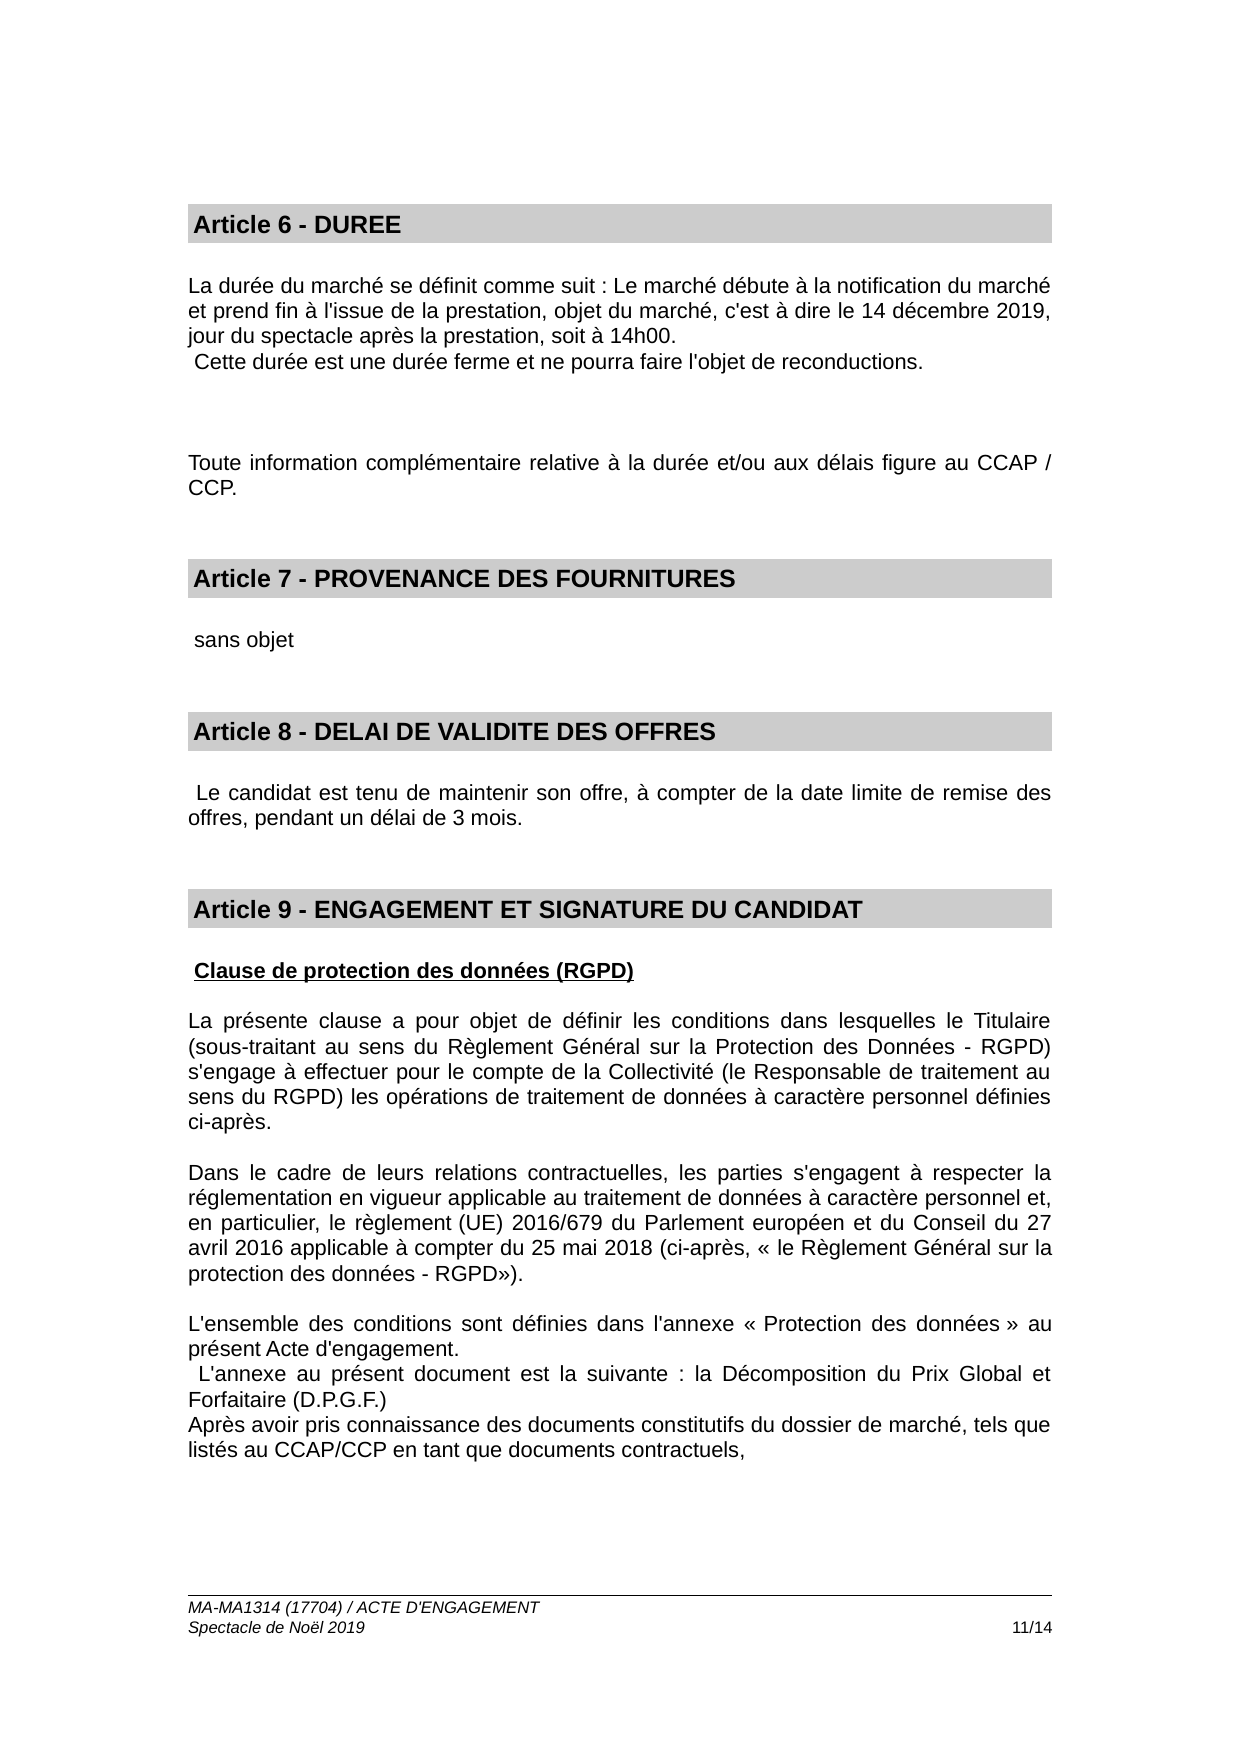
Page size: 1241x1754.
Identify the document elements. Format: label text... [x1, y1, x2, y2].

subtitle DUREE [190, 207, 1050, 241]
text Cette durée est une durée ferme et ne pourra faire l'objet de reconductions. [188, 349, 1052, 374]
subtitle ENGAGEMENT ET SIGNATURE DU CANDIDAT [190, 892, 1050, 926]
text L'ensemble des conditions sont définies dans l'annexe « Protection des données » au présent Acte d'engagement. [188, 1311, 1052, 1361]
text Clause de protection des données (RGPD) [188, 958, 1052, 983]
text Après avoir pris connaissance des documents constitutifs du dossier de marché, tels que listés au CCAP/CCP en tant que documents contractuels, [188, 1412, 1052, 1462]
subtitle PROVENANCE DES FOURNITURES [190, 561, 1050, 596]
text Dans le cadre de leurs relations contractuelles, les parties s'engagent à respecter la réglementation en vigueur applicable au traitement de données à caractère personnel et, en particulier, le règlement (UE) 2016/679 du Parlement européen et du Conseil du 27 avril 2016 applicable à compter du 25 mai 2018 (ci-après, « le Règlement Général sur la protection des données - RGPD»). [188, 1160, 1052, 1286]
text La présente clause a pour objet de définir les conditions dans lesquelles le Titulaire (sous-traitant au sens du Règlement Général sur la Protection des Données - RGPD) s'engage à effectuer pour le compte de la Collectivité (le Responsable de traitement au sens du RGPD) les opérations de traitement de données à caractère personnel définies ci-après. [188, 1008, 1052, 1134]
text sans objet [188, 627, 1052, 653]
text La durée du marché se définit comme suit : Le marché débute à la notification du marché et prend fin à l'issue de la prestation, objet du marché, c'est à dire le 14 décembre 2019, jour du spectacle après la prestation, soit à 14h00. [188, 273, 1052, 349]
text L'annexe au présent document est la suivante : la Décomposition du Prix Global et Forfaitaire (D.P.G.F.) [188, 1361, 1052, 1412]
text Toute information complémentaire relative à la durée et/ou aux délais figure au CCAP / CCP. [188, 449, 1052, 500]
subtitle DELAI DE VALIDITE DES OFFRES [190, 714, 1050, 748]
text Le candidat est tenu de maintenir son offre, à compter de la date limite de remise des offres, pendant un délai de 3 mois. [188, 780, 1052, 831]
